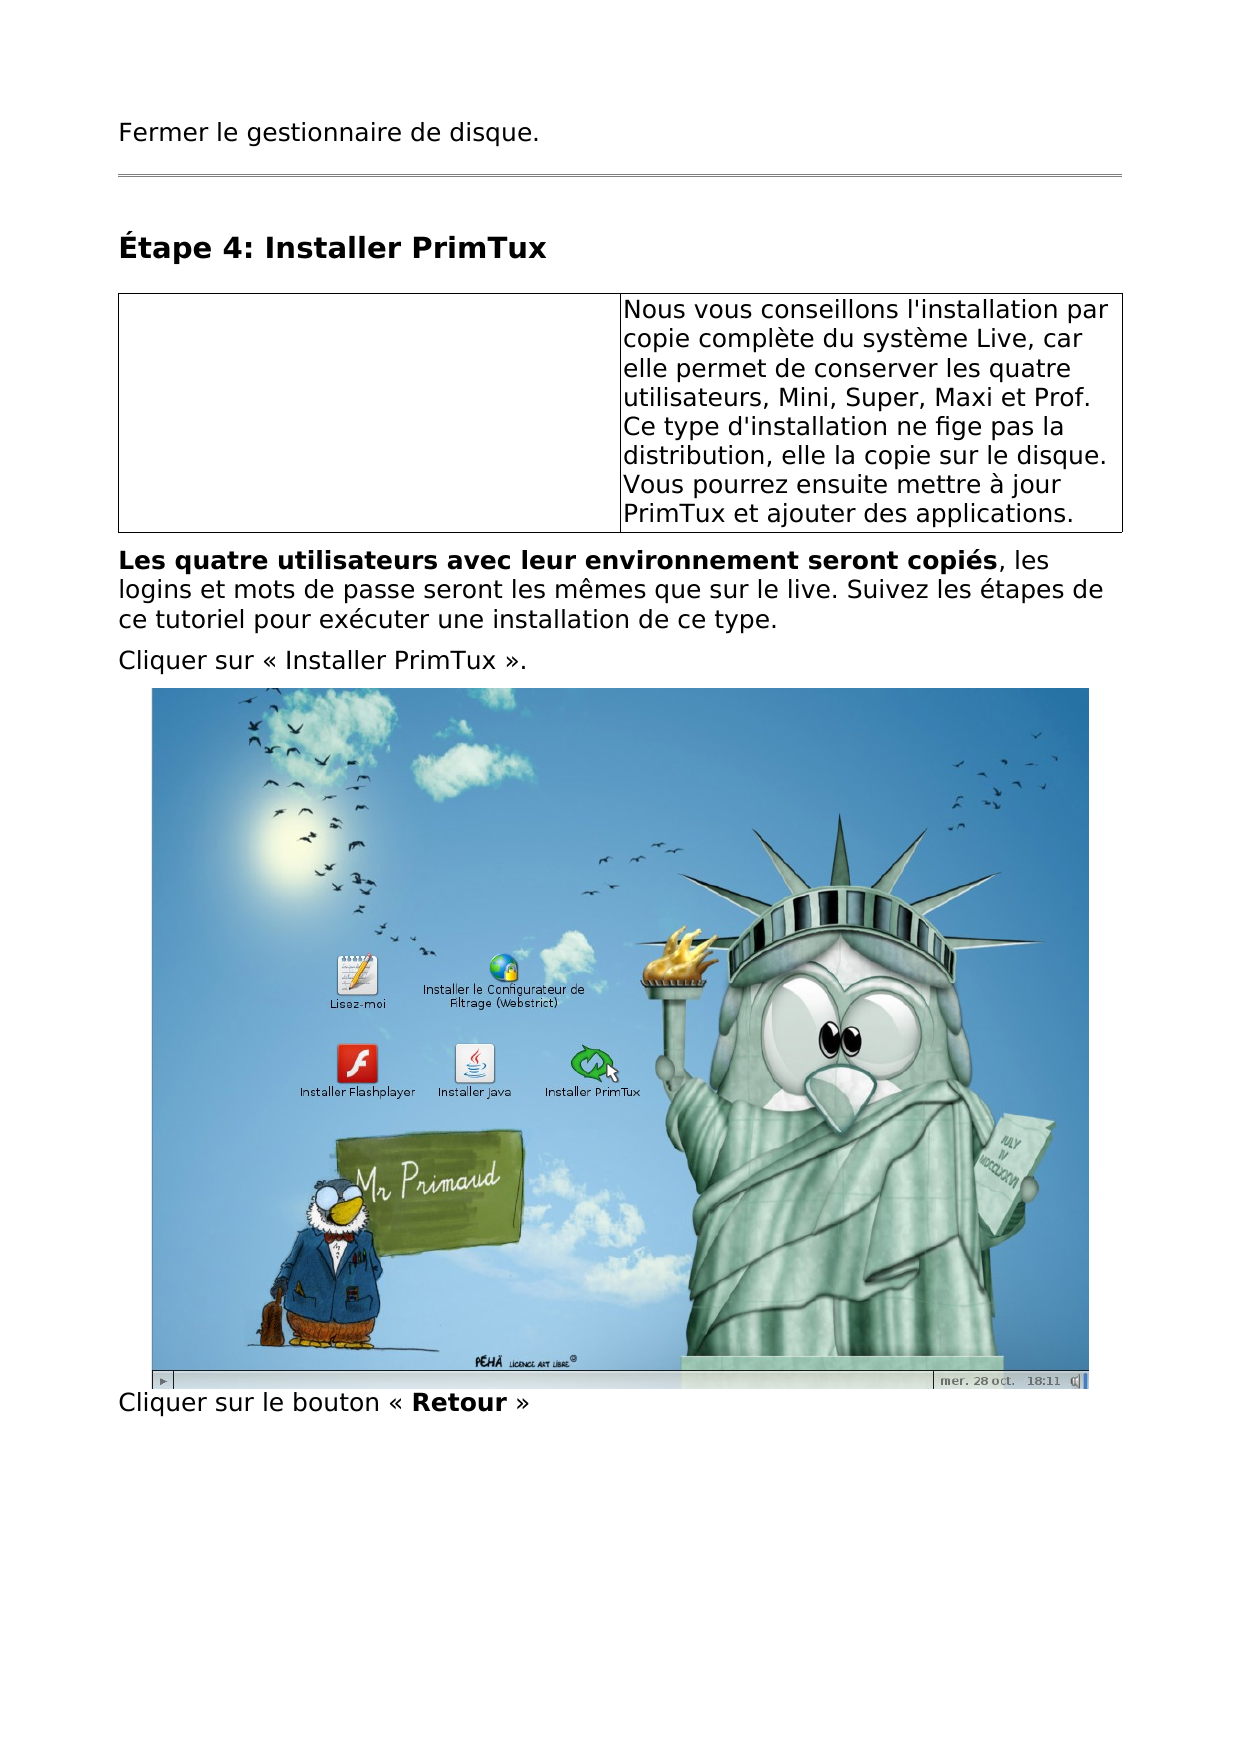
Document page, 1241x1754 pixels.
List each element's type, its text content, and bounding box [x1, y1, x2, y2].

text Les quatre utilisateurs avec leur environnement seront copiés, les logins et mots de passe seront les mêmes que sur le live. Suivez les étapes de ce tutoriel pour exécuter une installation de ce type. [118, 547, 1122, 634]
subtitle Étape 4: Installer PrimTux [118, 231, 1122, 265]
text Cliquer sur le bouton « Retour » [118, 1062, 1122, 1418]
picture [151, 688, 1089, 1389]
table_header Nous vous conseillons l'installation par copie complète du système Live, car elle permet de conserver les quatre utilisateurs, Mini, Super, Maxi et Prof. Ce type d'installation ne fige pas la distribution, elle la copie sur le disque. Vous pourrez ensuite mettre à jour PrimTux et ajouter des applications. [621, 294, 1122, 532]
table_header [119, 294, 620, 532]
text Cliquer sur « Installer PrimTux ». [118, 647, 1122, 676]
text Fermer le gestionnaire de disque. [118, 118, 1122, 147]
